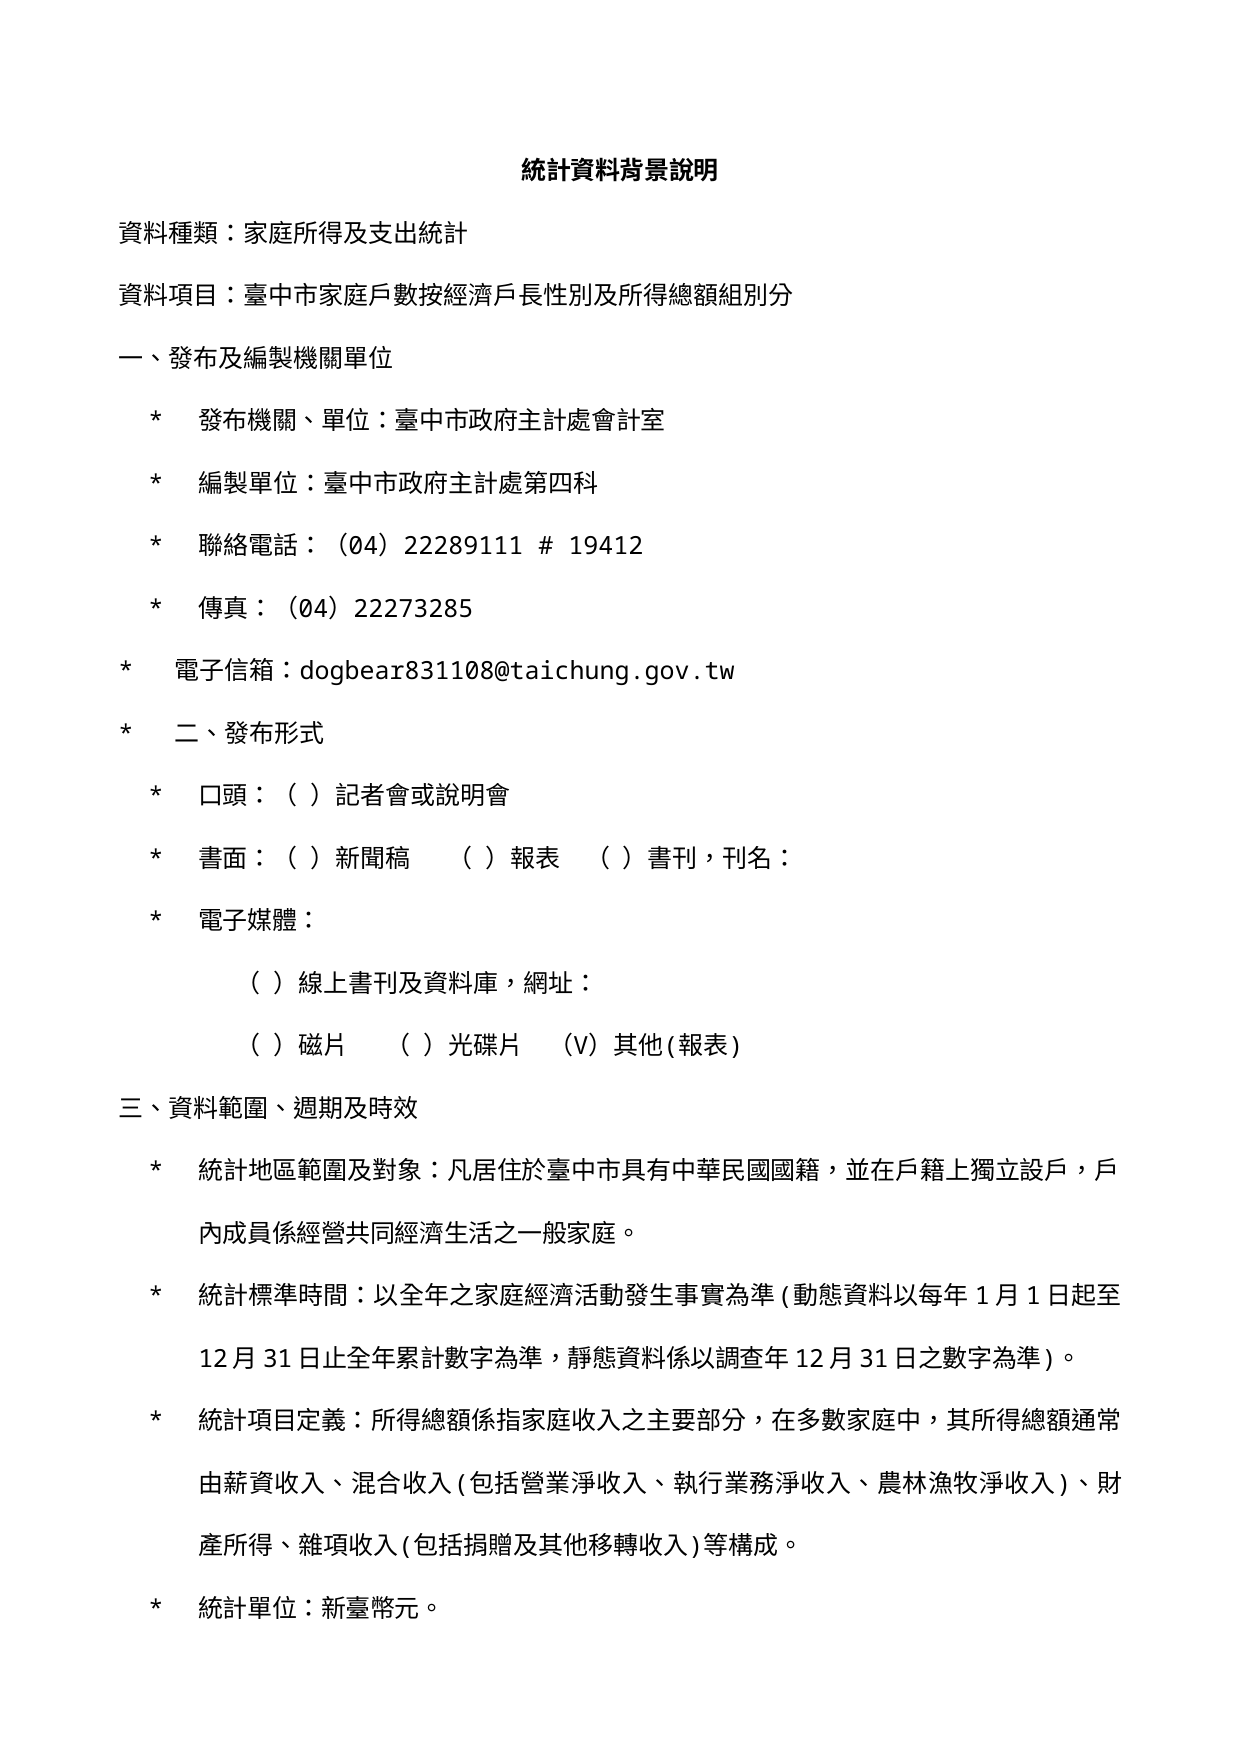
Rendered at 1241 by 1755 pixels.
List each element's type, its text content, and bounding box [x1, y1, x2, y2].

text （ ）磁片 （ ）光碟片 （V）其他(報表) [236, 1002, 1122, 1064]
list 統計單位：新臺幣元。 [148, 1564, 1122, 1627]
text 一、發布及編製機關單位 [118, 314, 1122, 377]
list 編製單位：臺中市政府主計處第四科 [148, 439, 1122, 502]
text 資料項目：臺中市家庭戶數按經濟戶長性別及所得總額組別分 [118, 252, 1122, 314]
list 口頭：（ ）記者會或說明會 [148, 752, 1122, 814]
list 傳真：（04）22273285 [148, 564, 1122, 627]
list 二、發布形式 [118, 689, 1122, 752]
list 電子信箱：dogbear831108@taichung.gov.tw [118, 627, 1122, 689]
list 統計標準時間：以全年之家庭經濟活動發生事實為準(動態資料以每年1月1日起至12月31日止全年累計數字為準，靜態資料係以調查年12月31日之數字為準)。 [148, 1252, 1122, 1377]
list 發布機關、單位：臺中市政府主計處會計室 [148, 377, 1122, 439]
list 統計項目定義：所得總額係指家庭收入之主要部分，在多數家庭中，其所得總額通常由薪資收入、混合收入(包括營業淨收入、執行業務淨收入、農林漁牧淨收入)、財產所得、雜項收入(包括捐贈及其他移轉收入)等構成。 [148, 1377, 1122, 1564]
list 統計地區範圍及對象：凡居住於臺中市具有中華民國國籍，並在戶籍上獨立設戶，戶內成員係經營共同經濟生活之一般家庭。 [148, 1127, 1122, 1252]
text 資料種類：家庭所得及支出統計 [118, 189, 1122, 252]
list 書面：（ ）新聞稿 （ ）報表 （ ）書刊，刊名： [148, 814, 1122, 877]
text 統計資料背景說明 [118, 127, 1122, 189]
text 三、資料範圍、週期及時效 [118, 1064, 1122, 1127]
list 電子媒體： [148, 877, 1122, 939]
list 聯絡電話：（04）22289111 # 19412 [148, 502, 1122, 564]
text （ ）線上書刊及資料庫，網址： [236, 939, 1122, 1002]
